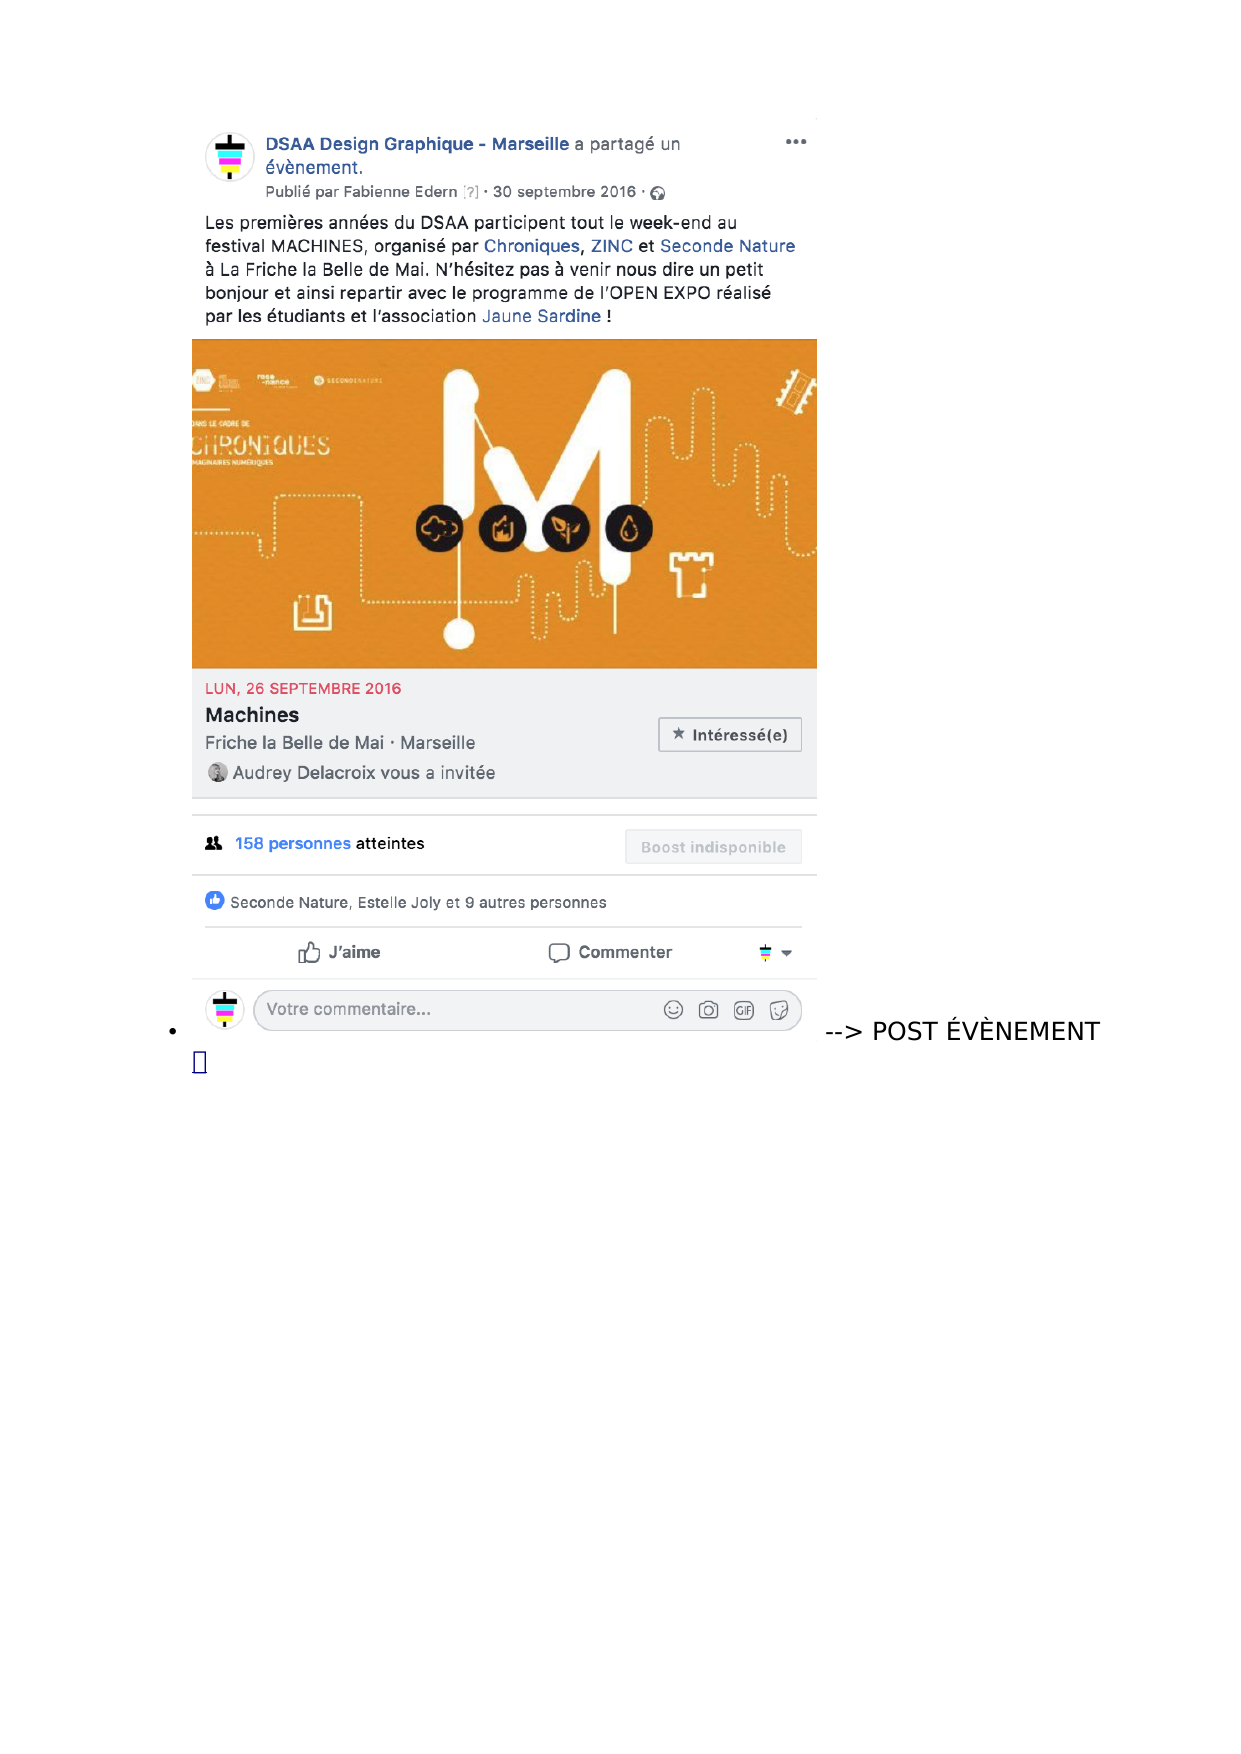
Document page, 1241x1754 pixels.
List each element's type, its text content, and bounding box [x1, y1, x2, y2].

picture [192, 118, 817, 1041]
list --> POST ÉVÈNEMENT 📸 [177, 118, 1122, 1076]
